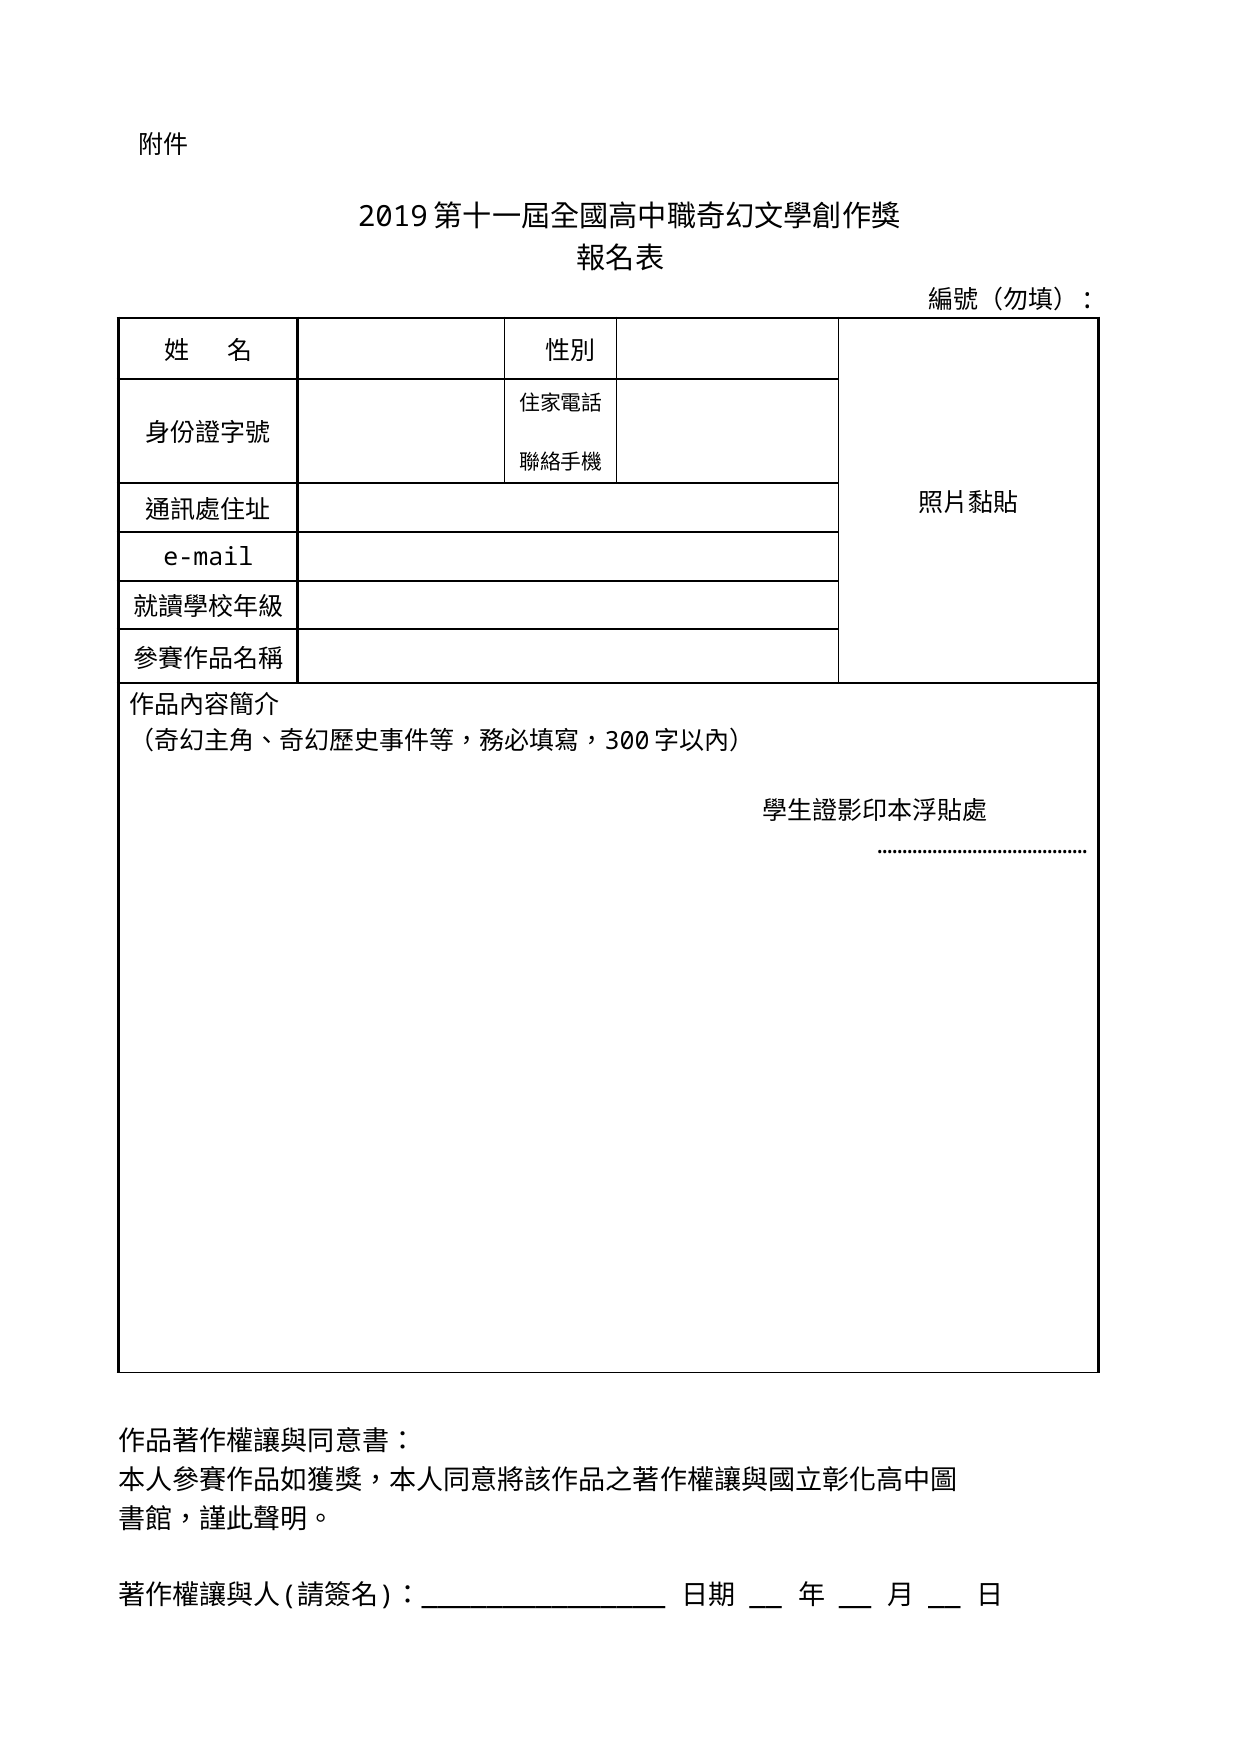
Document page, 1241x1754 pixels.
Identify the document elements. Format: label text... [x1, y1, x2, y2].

table_header [617, 319, 838, 378]
text 作品著作權讓與同意書： [118, 1418, 1122, 1458]
table_cell 就讀學校年級 [120, 582, 296, 628]
table_cell 身份證字號 [120, 380, 296, 482]
table_cell e-mail [120, 533, 296, 579]
table_cell 作品內容簡介 （奇幻主角、奇幻歷史事件等，務必填寫，300字以內） 學生證影印本浮貼處 …………………………………… [120, 684, 1097, 1372]
table_cell [299, 582, 838, 628]
table_cell [299, 484, 838, 531]
text 著作權讓與人(請簽名)：_______________ 日期 __ 年 __ 月 __ 日 [118, 1573, 1122, 1613]
text 書館，謹此聲明。 [118, 1497, 1122, 1536]
table_cell [299, 630, 838, 682]
text 附件 [118, 118, 1122, 163]
table_cell [299, 380, 504, 482]
table_header 姓 名 [120, 319, 296, 378]
table_cell [299, 533, 838, 579]
table_header 照片黏貼 [839, 319, 1097, 682]
text 編號（勿填）: [118, 277, 1122, 317]
table_header 性別 [505, 319, 616, 378]
text 本人參賽作品如獲獎，本人同意將該作品之著作權讓與國立彰化高中圖 [118, 1458, 1122, 1497]
table_cell 參賽作品名稱 [120, 630, 296, 682]
text 2019第十一屆全國高中職奇幻文學創作獎 [118, 192, 1122, 235]
table_header [299, 319, 504, 378]
table_cell 通訊處住址 [120, 484, 296, 531]
table_cell 住家電話 聯絡手機 [505, 380, 616, 482]
table_cell [617, 380, 838, 482]
text 報名表 [118, 235, 1122, 277]
